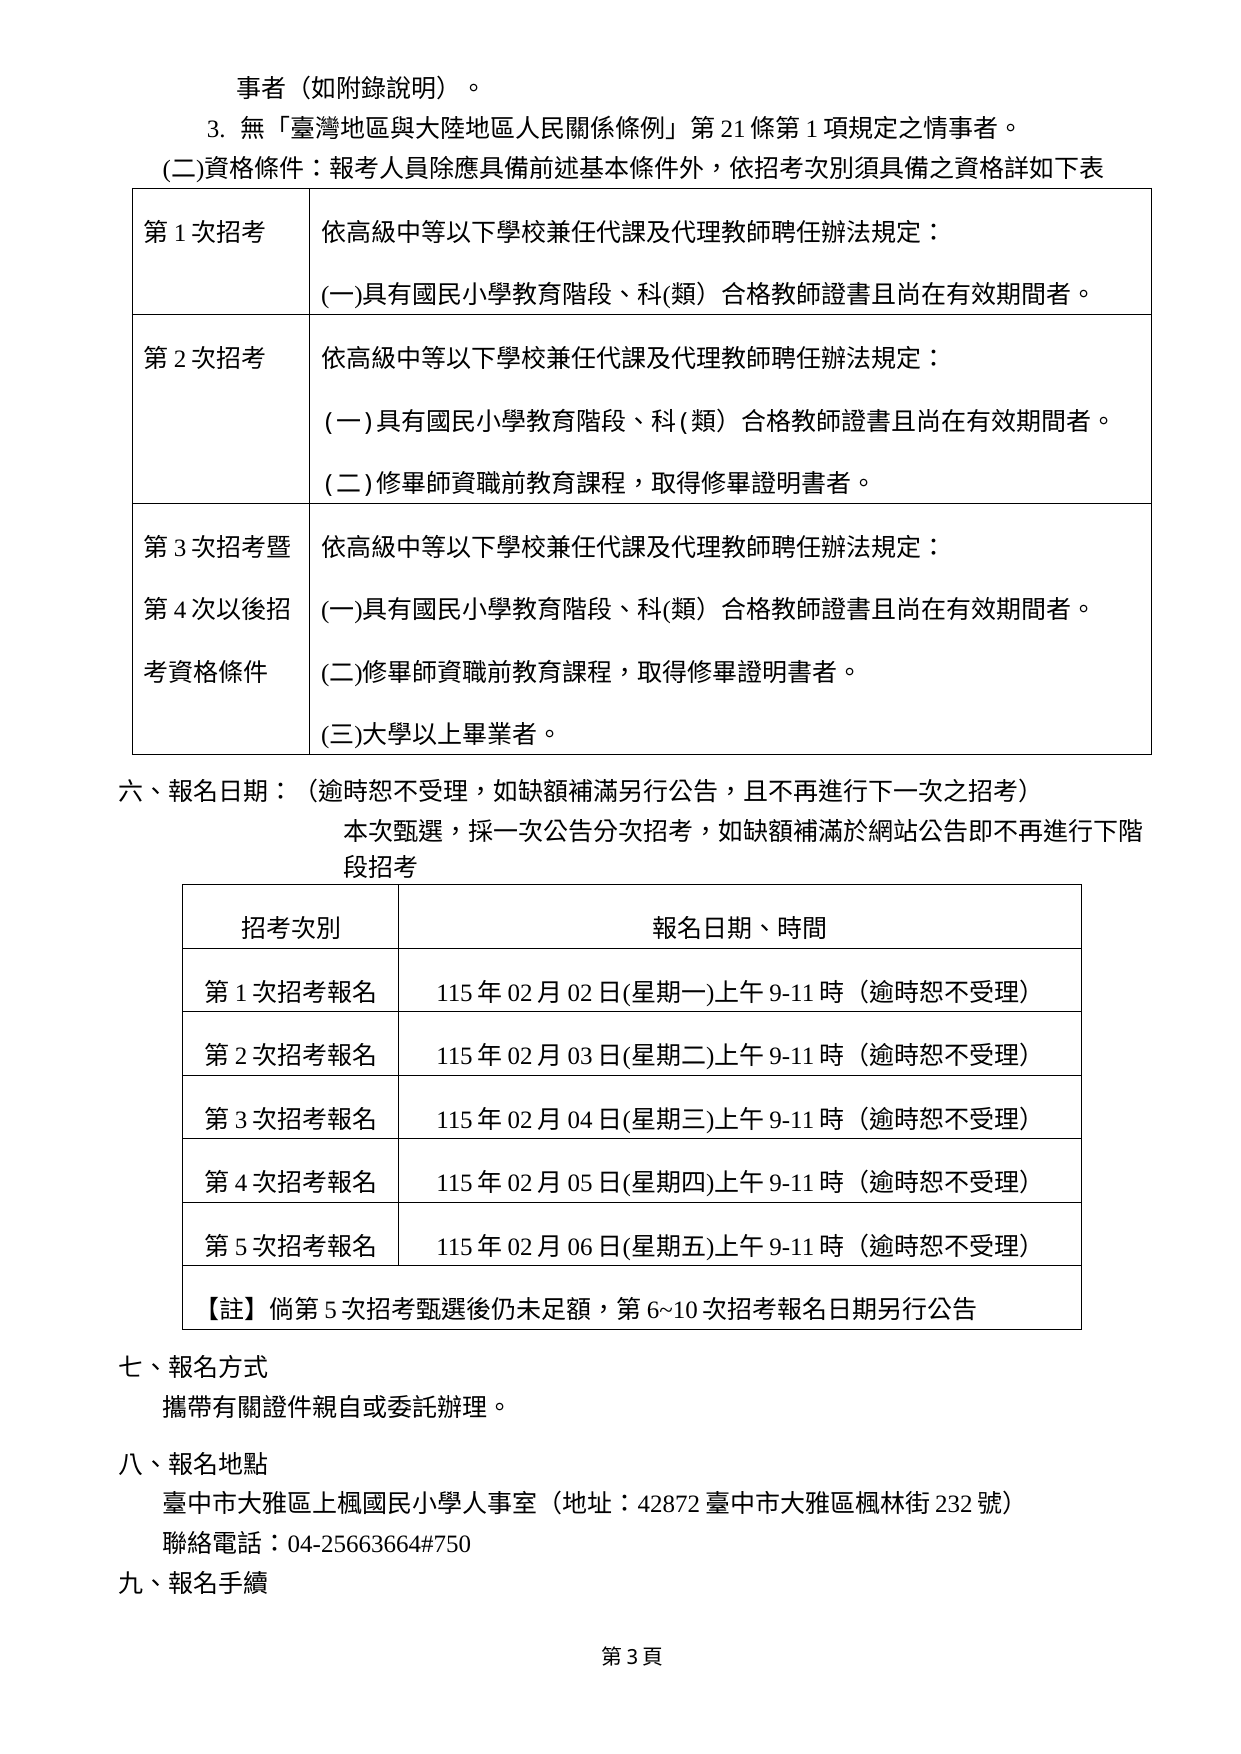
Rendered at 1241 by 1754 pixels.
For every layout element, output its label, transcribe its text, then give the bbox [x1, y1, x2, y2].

table_cell 115年02月06日(星期五)上午9-11時（逾時恕不受理） [399, 1203, 1081, 1265]
table_header 報名日期、時間 [399, 885, 1081, 948]
table_cell 第1次招考報名 [183, 949, 398, 1011]
table_cell 第5次招考報名 [183, 1203, 398, 1265]
text 本次甄選，採一次公告分次招考，如缺額補滿於網站公告即不再進行下階段招考 [343, 812, 1146, 884]
table_header 招考次別 [183, 885, 398, 948]
table_header 第1次招考 [133, 189, 309, 314]
table_cell 第3次招考暨第4次以後招考資格條件 [133, 504, 309, 753]
text 事者（如附錄說明）。 [207, 68, 1146, 105]
table_cell 依高級中等以下學校兼任代課及代理教師聘任辦法規定： (一)具有國民小學教育階段、科(類）合格教師證書且尚在有效期間者。 (二)修畢師資職前教育課程，取得修畢證明書者。 (三)大學以上畢業者。 [310, 504, 1151, 753]
table_cell 第4次招考報名 [183, 1139, 398, 1202]
table_cell 依高級中等以下學校兼任代課及代理教師聘任辦法規定： (一)具有國民小學教育階段、科(類）合格教師證書且尚在有效期間者。 (二)修畢師資職前教育課程，取得修畢證明書者。 [310, 315, 1151, 502]
text 九、報名手續 [118, 1563, 1146, 1600]
text 六、報名日期：（逾時恕不受理，如缺額補滿另行公告，且不再進行下一次之招考） [118, 772, 1146, 808]
table_cell 【註】倘第5次招考甄選後仍未足額，第6~10次招考報名日期另行公告 [183, 1266, 1081, 1329]
table_cell 115年02月04日(星期三)上午9-11時（逾時恕不受理） [399, 1076, 1081, 1138]
table_cell 第2次招考 [133, 315, 309, 502]
table_cell 第3次招考報名 [183, 1076, 398, 1138]
text 八、報名地點 [118, 1444, 1146, 1480]
text 3. 無「臺灣地區與大陸地區人民關係條例」第21條第1項規定之情事者。 [207, 108, 1146, 144]
text 七、報名方式 [118, 1347, 1146, 1383]
text (二)資格條件：報考人員除應具備前述基本條件外，依招考次別須具備之資格詳如下表 [162, 148, 1146, 184]
table_cell 115年02月05日(星期四)上午9-11時（逾時恕不受理） [399, 1139, 1081, 1202]
text 臺中市大雅區上楓國民小學人事室（地址：42872臺中市大雅區楓林街232號） [162, 1484, 1146, 1520]
text 攜帶有關證件親自或委託辦理。 [162, 1387, 1146, 1423]
table_cell 第2次招考報名 [183, 1012, 398, 1075]
text 聯絡電話：04-25663664#750 [162, 1524, 1146, 1560]
table_header 依高級中等以下學校兼任代課及代理教師聘任辦法規定： (一)具有國民小學教育階段、科(類）合格教師證書且尚在有效期間者。 [310, 189, 1151, 314]
table_cell 115年02月03日(星期二)上午9-11時（逾時恕不受理） [399, 1012, 1081, 1075]
table_cell 115年02月02日(星期一)上午9-11時（逾時恕不受理） [399, 949, 1081, 1011]
